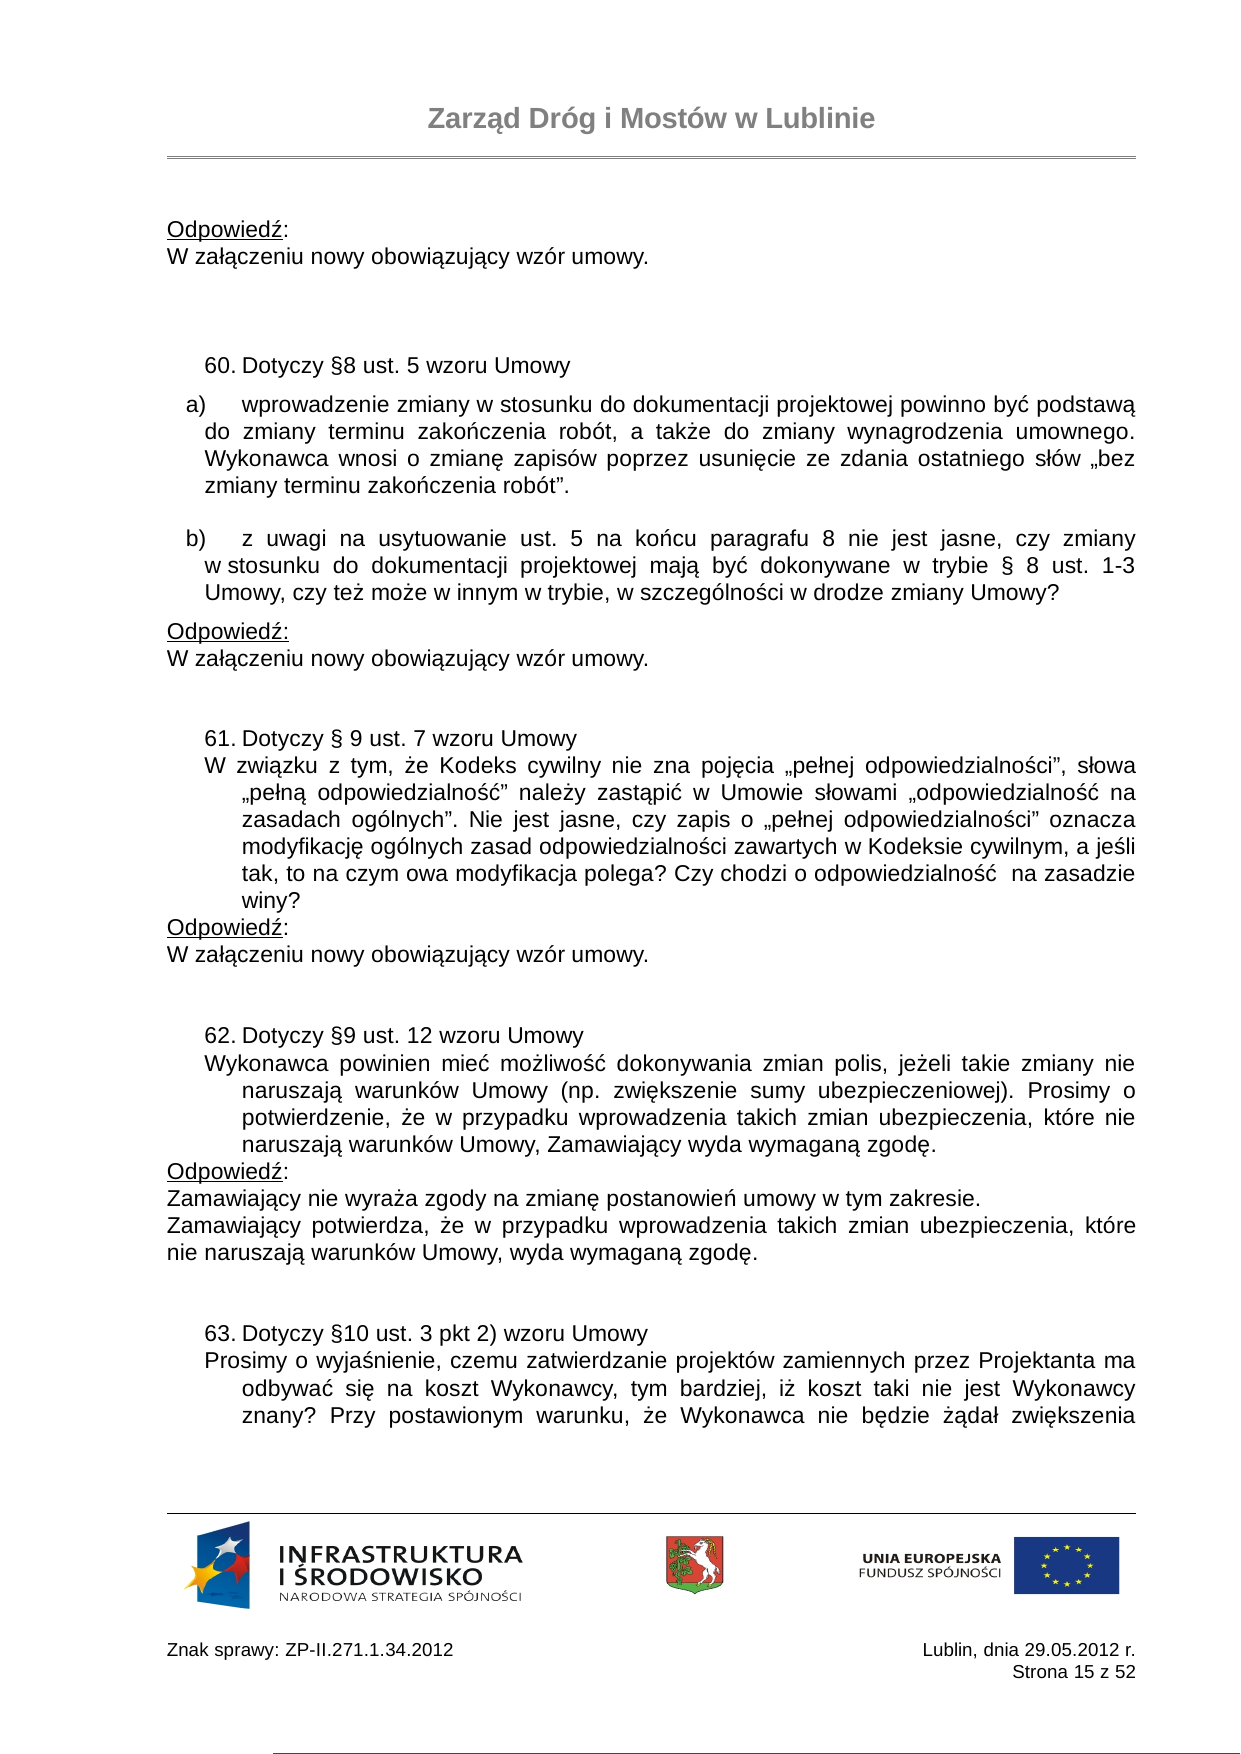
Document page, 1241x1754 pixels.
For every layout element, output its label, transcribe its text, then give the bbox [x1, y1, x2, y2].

list wprowadzenie zmiany w stosunku do dokumentacji projektowej powinno być podstawą do zmiany terminu zakończenia robót, a także do zmiany wynagrodzenia umownego. Wykonawca wnosi o zmianę zapisów poprzez usunięcie ze zdania ostatniego słów „bez zmiany terminu zakończenia robót”. [186, 391, 1136, 499]
list Dotyczy § 9 ust. 7 wzoru Umowy [204, 724, 1136, 751]
list W związku z tym, że Kodeks cywilny nie zna pojęcia „pełnej odpowiedzialności”, słowa „pełną odpowiedzialność” należy zastąpić w Umowie słowami „odpowiedzialność na zasadach ogólnych”. Nie jest jasne, czy zapis o „pełnej odpowiedzialności” oznacza modyfikację ogólnych zasad odpowiedzialności zawartych w Kodeksie cywilnym, a jeśli tak, to na czym owa modyfikacja polega? Czy chodzi o odpowiedzialność na zasadzie winy? [204, 751, 1136, 913]
list Prosimy o wyjaśnienie, czemu zatwierdzanie projektów zamiennych przez Projektanta ma odbywać się na koszt Wykonawcy, tym bardziej, iż koszt taki nie jest Wykonawcy znany? Przy postawionym warunku, że Wykonawca nie będzie żądał zwiększenia [204, 1347, 1136, 1428]
list Dotyczy §9 ust. 12 wzoru Umowy [204, 1022, 1136, 1049]
picture [183, 1521, 1120, 1609]
text Odpowiedź: [167, 1157, 1136, 1184]
text Odpowiedź: [167, 913, 1136, 941]
text Odpowiedź: [167, 618, 1136, 645]
list Dotyczy §10 ust. 3 pkt 2) wzoru Umowy [204, 1320, 1136, 1347]
text W załączeniu nowy obowiązujący wzór umowy. [167, 645, 1136, 672]
text W załączeniu nowy obowiązujący wzór umowy. [167, 243, 1136, 270]
list W załączeniu nowy obowiązujący wzór umowy. [167, 941, 1136, 968]
text Zamawiający nie wyraża zgody na zmianę postanowień umowy w tym zakresie. [167, 1184, 1136, 1211]
list z uwagi na usytuowanie ust. 5 na końcu paragrafu 8 nie jest jasne, czy zmiany w stosunku do dokumentacji projektowej mają być dokonywane w trybie § 8 ust. 1-3 Umowy, czy też może w innym w trybie, w szczególności w drodze zmiany Umowy? [186, 524, 1136, 605]
list Wykonawca powinien mieć możliwość dokonywania zmian polis, jeżeli takie zmiany nie naruszają warunków Umowy (np. zwiększenie sumy ubezpieczeniowej). Prosimy o potwierdzenie, że w przypadku wprowadzenia takich zmian ubezpieczenia, które nie naruszają warunków Umowy, Zamawiający wyda wymaganą zgodę. [204, 1049, 1136, 1157]
list Dotyczy §8 ust. 5 wzoru Umowy [204, 351, 1136, 378]
list Zamawiający potwierdza, że w przypadku wprowadzenia takich zmian ubezpieczenia, które nie naruszają warunków Umowy, wyda wymaganą zgodę. [167, 1211, 1136, 1266]
text Odpowiedź: [167, 216, 1136, 243]
